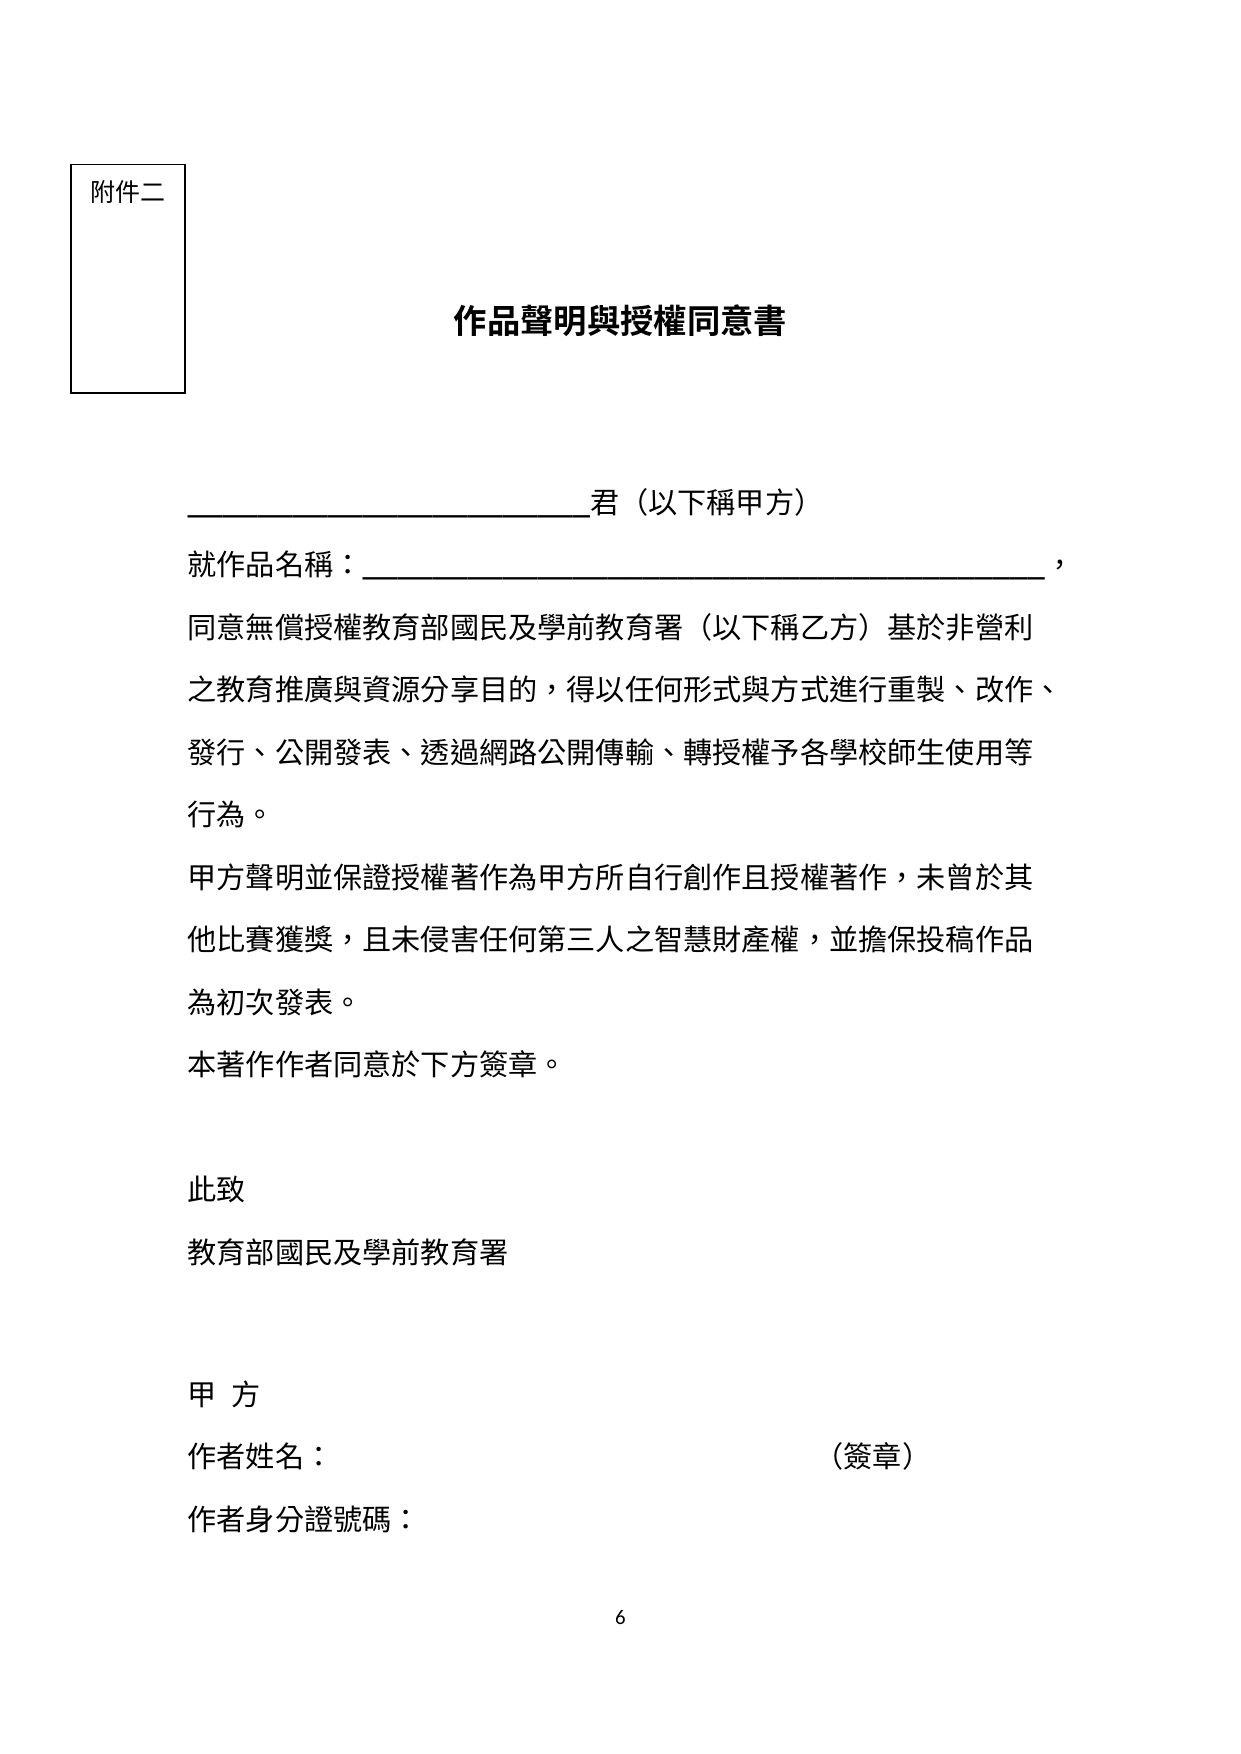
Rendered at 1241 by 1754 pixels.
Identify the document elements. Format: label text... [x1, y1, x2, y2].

text _______________________君（以下稱甲方） [187, 459, 1053, 521]
text 甲方聲明並保證授權著作為甲方所自行創作且授權著作，未曾於其他比賽獲獎，且未侵害任何第三人之智慧財產權，並擔保投稿作品為初次發表。 [187, 834, 1053, 1021]
text 作品聲明與授權同意書 [187, 277, 1053, 340]
text 甲 方 [187, 1351, 1053, 1413]
text 本著作作者同意於下方簽章。 [187, 1021, 1053, 1084]
text 此致 [187, 1146, 1053, 1209]
text 附件二 [87, 173, 169, 209]
text 作者身分證號碼： [187, 1476, 1053, 1538]
text 就作品名稱：_______________________________________，同意無償授權教育部國民及學前教育署（以下稱乙方）基於非營利之教育推廣與資源分享目的，得以任何形式與方式進行重製、改作、發行、公開發表、透過網路公開傳輸、轉授權予各學校師生使用等行為。 [187, 521, 1053, 834]
text 教育部國民及學前教育署 [187, 1209, 1053, 1271]
text 作者姓名： （簽章） [187, 1413, 1053, 1476]
